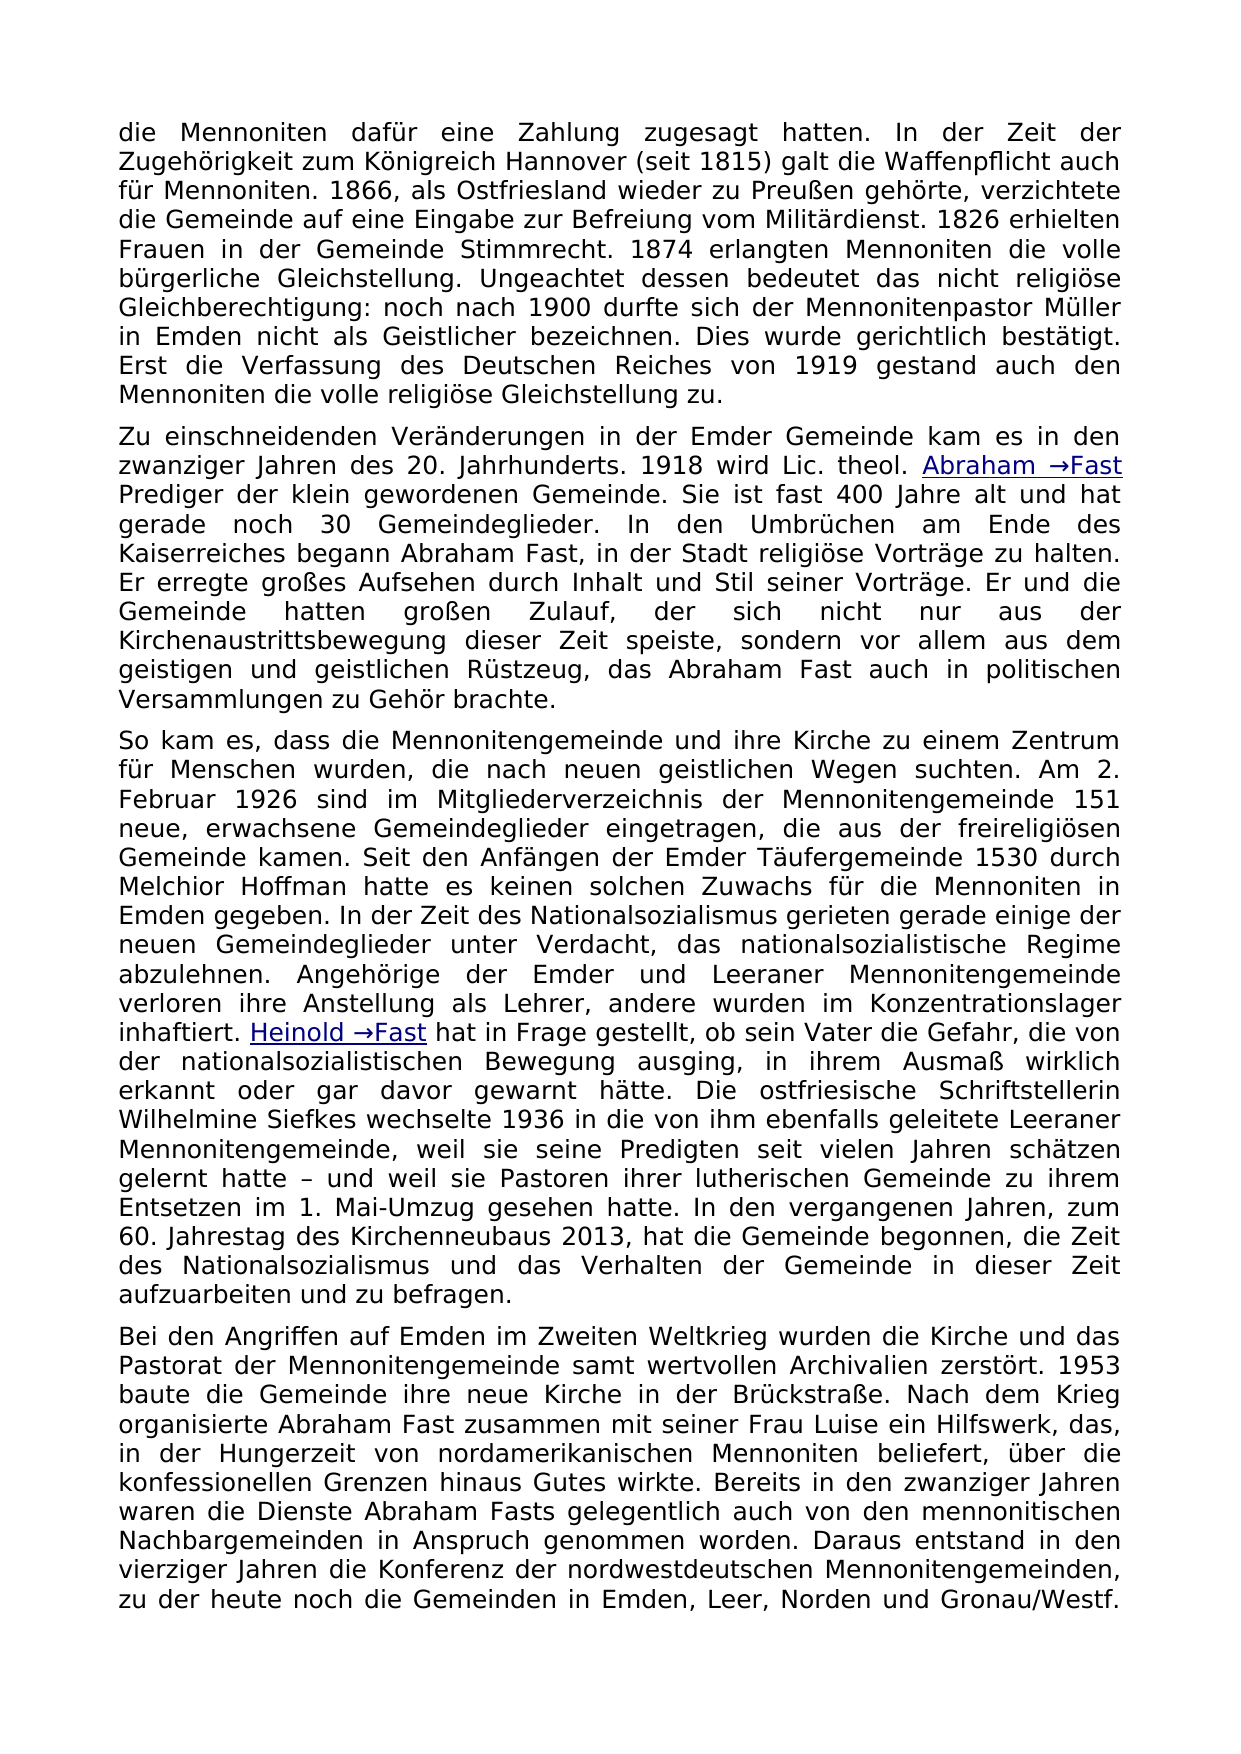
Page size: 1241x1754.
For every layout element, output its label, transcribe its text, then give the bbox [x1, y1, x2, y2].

text So kam es, dass die Mennonitengemeinde und ihre Kirche zu einem Zentrum für Menschen wurden, die nach neuen geistlichen Wegen suchten. Am 2. Februar 1926 sind im Mitgliederverzeichnis der Mennonitengemeinde 151 neue, erwachsene Gemeindeglieder eingetragen, die aus der freireligiösen Gemeinde kamen. Seit den Anfängen der Emder Täufergemeinde 1530 durch Melchior Hoffman hatte es keinen solchen Zuwachs für die Mennoniten in Emden gegeben. In der Zeit des Nationalsozialismus gerieten gerade einige der neuen Gemeindeglieder unter Verdacht, das nationalsozialistische Regime abzulehnen. Angehörige der Emder und Leeraner Mennonitengemeinde verloren ihre Anstellung als Lehrer, andere wurden im Konzentrationslager inhaftiert. Heinold →Fast hat in Frage gestellt, ob sein Vater die Gefahr, die von der nationalsozialistischen Bewegung ausging, in ihrem Ausmaß wirklich erkannt oder gar davor gewarnt hätte. Die ostfriesische Schriftstellerin Wilhelmine Siefkes wechselte 1936 in die von ihm ebenfalls geleitete Leeraner Mennonitengemeinde, weil sie seine Predigten seit vielen Jahren schätzen gelernt hatte – und weil sie Pastoren ihrer lutherischen Gemeinde zu ihrem Entsetzen im 1. Mai-Umzug gesehen hatte. In den vergangenen Jahren, zum 60. Jahrestag des Kirchenneubaus 2013, hat die Gemeinde begonnen, die Zeit des Nationalsozialismus und das Verhalten der Gemeinde in dieser Zeit aufzuarbeiten und zu befragen. [118, 726, 1122, 1310]
text Zu einschneidenden Veränderungen in der Emder Gemeinde kam es in den zwanziger Jahren des 20. Jahrhunderts. 1918 wird Lic. theol. Abraham →Fast Prediger der klein gewordenen Gemeinde. Sie ist fast 400 Jahre alt und hat gerade noch 30 Gemeindeglieder. In den Umbrüchen am Ende des Kaiserreiches begann Abraham Fast, in der Stadt religiöse Vorträge zu halten. Er erregte großes Aufsehen durch Inhalt und Stil seiner Vorträge. Er und die Gemeinde hatten großen Zulauf, der sich nicht nur aus der Kirchenaustrittsbewegung dieser Zeit speiste, sondern vor allem aus dem geistigen und geistlichen Rüstzeug, das Abraham Fast auch in politischen Versammlungen zu Gehör brachte. [118, 422, 1122, 714]
text die Mennoniten dafür eine Zahlung zugesagt hatten. In der Zeit der Zugehörigkeit zum Königreich Hannover (seit 1815) galt die Waffenpflicht auch für Mennoniten. 1866, als Ostfriesland wieder zu Preußen gehörte, verzichtete die Gemeinde auf eine Eingabe zur Befreiung vom Militärdienst. 1826 erhielten Frauen in der Gemeinde Stimmrecht. 1874 erlangten Mennoniten die volle bürgerliche Gleichstellung. Ungeachtet dessen bedeutet das nicht religiöse Gleichberechtigung: noch nach 1900 durfte sich der Mennonitenpastor Müller in Emden nicht als Geistlicher bezeichnen. Dies wurde gerichtlich bestätigt. Erst die Verfassung des Deutschen Reiches von 1919 gestand auch den Mennoniten die volle religiöse Gleichstellung zu. [118, 118, 1122, 410]
text Bei den Angriffen auf Emden im Zweiten Weltkrieg wurden die Kirche und das Pastorat der Mennonitengemeinde samt wertvollen Archivalien zerstört. 1953 baute die Gemeinde ihre neue Kirche in der Brückstraße. Nach dem Krieg organisierte Abraham Fast zusammen mit seiner Frau Luise ein Hilfswerk, das, in der Hungerzeit von nordamerikanischen Mennoniten beliefert, über die konfessionellen Grenzen hinaus Gutes wirkte. Bereits in den zwanziger Jahren waren die Dienste Abraham Fasts gelegentlich auch von den mennonitischen Nachbargemeinden in Anspruch genommen worden. Daraus entstand in den vierziger Jahren die Konferenz der nordwestdeutschen Mennonitengemeinden, zu der heute noch die Gemeinden in Emden, Leer, Norden und Gronau/Westf. [118, 1322, 1122, 1614]
